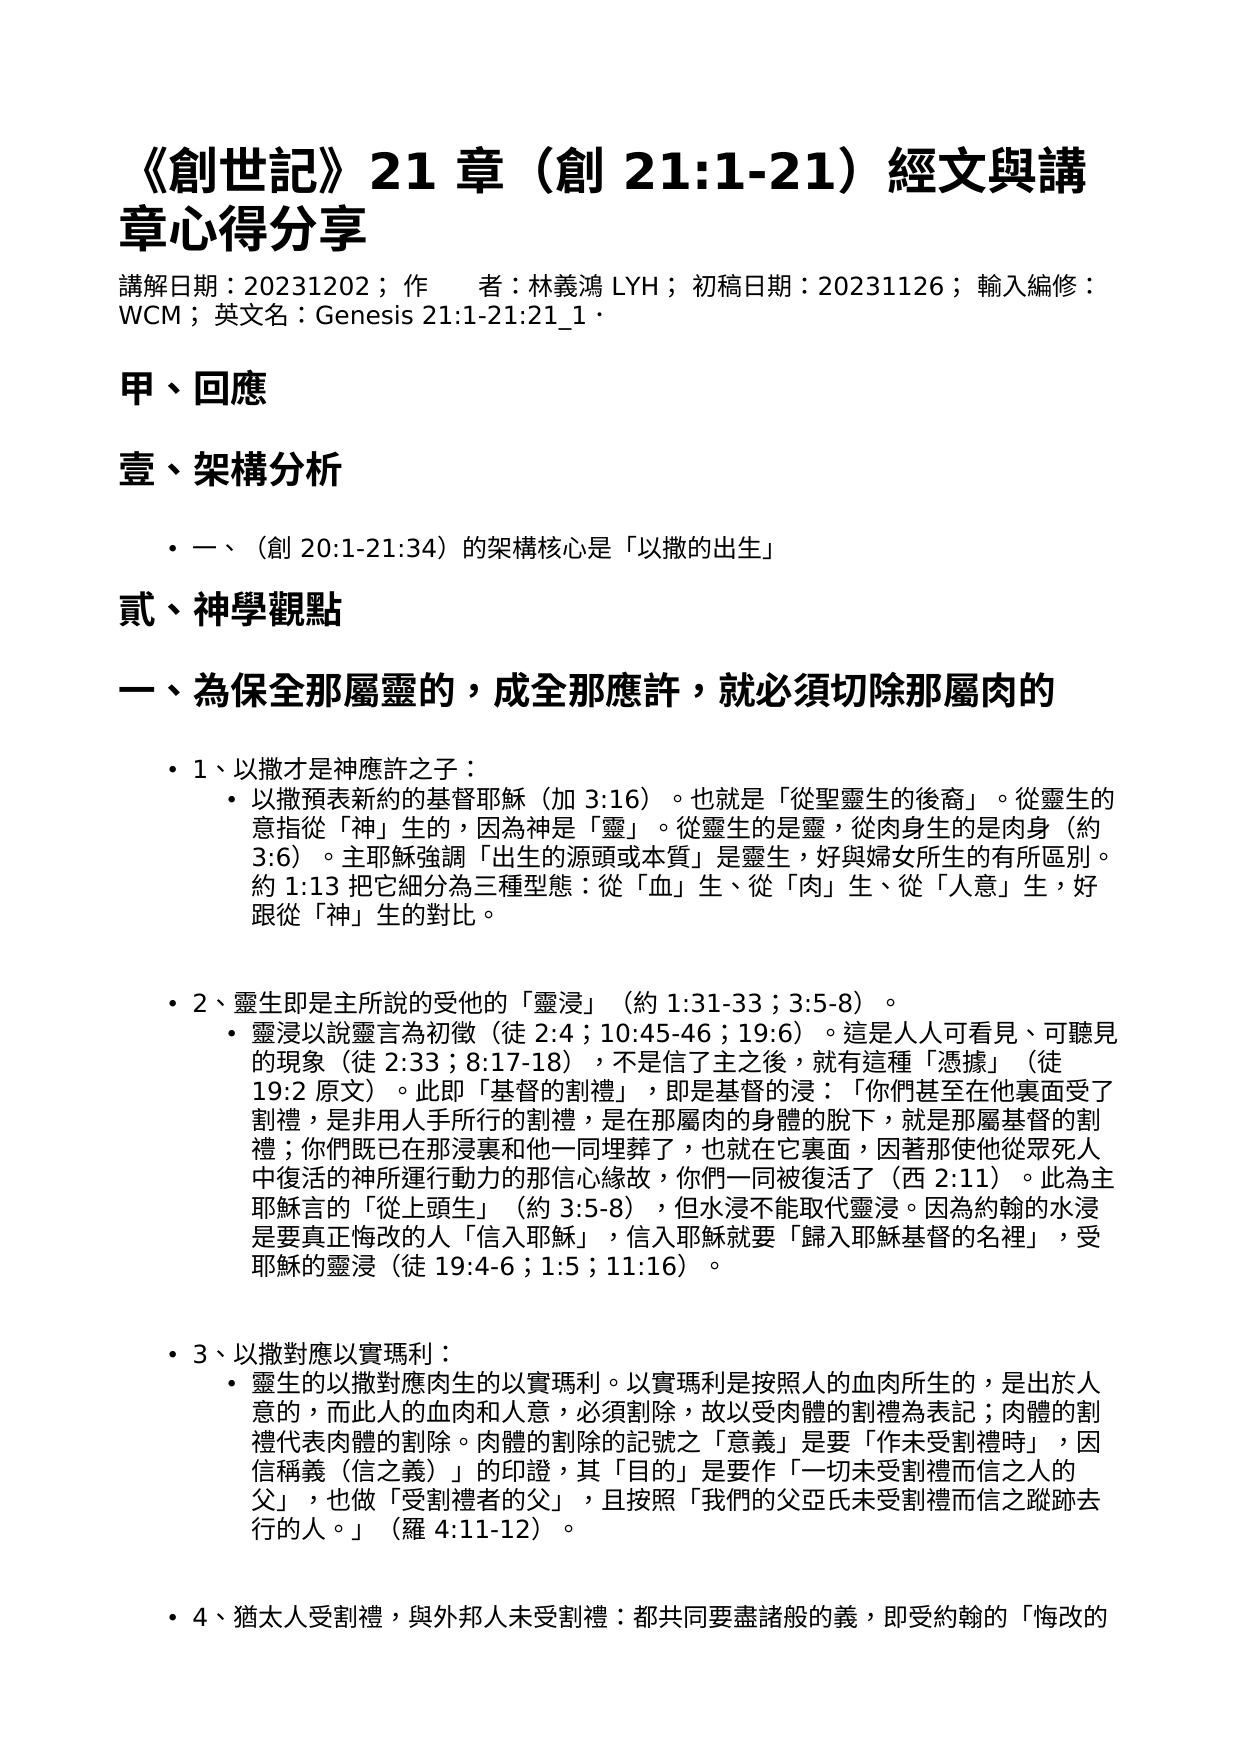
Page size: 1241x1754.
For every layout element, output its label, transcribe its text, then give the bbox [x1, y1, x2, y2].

list 一、（創 20:1-21:34）的架構核心是「以撒的出生」 [177, 535, 1122, 564]
list 靈生的以撒對應肉生的以實瑪利。以實瑪利是按照人的血肉所生的，是出於人意的，而此人的血肉和人意，必須割除，故以受肉體的割禮為表記；肉體的割禮代表肉體的割除。肉體的割除的記號之「意義」是要「作未受割禮時」，因信稱義（信之義）」的印證，其「目的」是要作「一切未受割禮而信之人的父」，也做「受割禮者的父」，且按照「我們的父亞氏未受割禮而信之蹤跡去行的人。」（羅 4:11-12）。 [236, 1369, 1122, 1544]
subtitle 《創世記》21 章（創 21:1-21）經文與講章心得分享 [118, 143, 1122, 259]
list 2、靈生即是主所說的受他的「靈浸」（約 1:31-33；3:5-8）。 [177, 989, 1122, 1019]
list 3、以撒對應以實瑪利： [177, 1340, 1122, 1369]
list 4、猶太人受割禮，與外邦人未受割禮：都共同要盡諸般的義，即受約翰的「悔改的 [177, 1603, 1122, 1632]
subtitle 貳、神學觀點 [118, 589, 1122, 632]
text 講解日期：20231202； 作 者：林義鴻 LYH； 初稿日期：20231126； 輸入編修：WCM； 英文名：Genesis 21:1-21:21_1． [118, 272, 1122, 330]
subtitle 甲、回應 [118, 368, 1122, 412]
subtitle 一、為保全那屬靈的，成全那應許，就必須切除那屬肉的 [118, 670, 1122, 714]
list 以撒預表新約的基督耶穌（加 3:16）。也就是「從聖靈生的後裔」。從靈生的意指從「神」生的，因為神是「靈」。從靈生的是靈，從肉身生的是肉身（約 3:6）。主耶穌強調「出生的源頭或本質」是靈生，好與婦女所生的有所區別。約 1:13 把它細分為三種型態：從「血」生、從「肉」生、從「人意」生，好跟從「神」生的對比。 [236, 785, 1122, 931]
list 1、以撒才是神應許之子： [177, 756, 1122, 785]
list 靈浸以說靈言為初徵（徒 2:4；10:45-46；19:6）。這是人人可看見、可聽見的現象（徒 2:33；8:17-18），不是信了主之後，就有這種「憑據」（徒 19:2 原文）。此即「基督的割禮」，即是基督的浸：「你們甚至在他裏面受了割禮，是非用人手所行的割禮，是在那屬肉的身體的脫下，就是那屬基督的割禮；你們既已在那浸裏和他一同埋葬了，也就在它裏面，因著那使他從眾死人中復活的神所運行動力的那信心緣故，你們一同被復活了（西 2:11）。此為主耶穌言的「從上頭生」（約 3:5-8），但水浸不能取代靈浸。因為約翰的水浸是要真正悔改的人「信入耶穌」，信入耶穌就要「歸入耶穌基督的名裡」，受耶穌的靈浸（徒 19:4-6；1:5；11:16）。 [236, 1019, 1122, 1281]
subtitle 壹、架構分析 [118, 449, 1122, 493]
